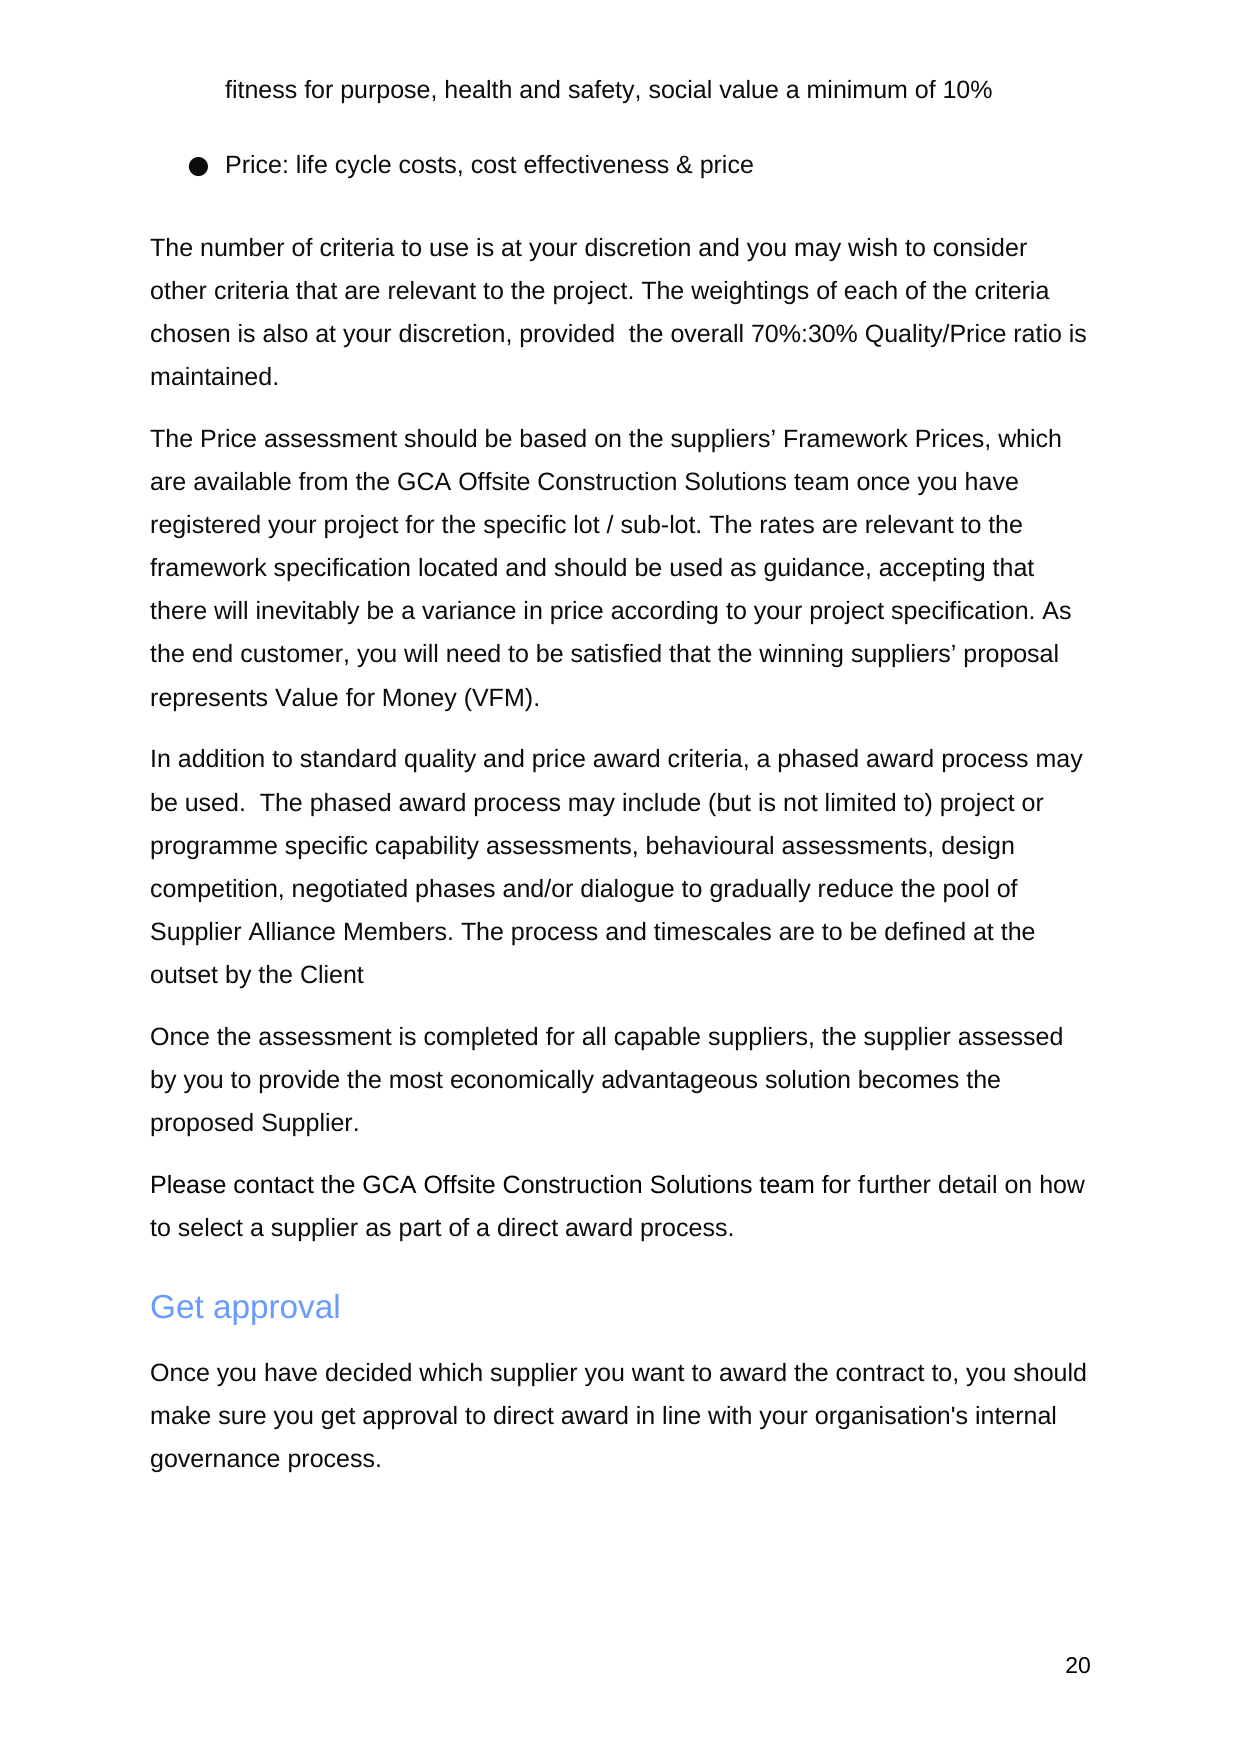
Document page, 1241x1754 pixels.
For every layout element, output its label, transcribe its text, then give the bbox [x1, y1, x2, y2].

text The Price assessment should be based on the suppliers’ Framework Prices, which are available from the GCA Offsite Construction Solutions team once you have registered your project for the specific lot / sub-lot. The rates are relevant to the framework specification located and should be used as guidance, accepting that there will inevitably be a variance in price according to your project specification. As the end customer, you will need to be satisfied that the winning suppliers’ proposal represents Value for Money (VFM). [150, 424, 1091, 711]
text Please contact the GCA Offsite Construction Solutions team for further detail on how to select a supplier as part of a direct award process. [150, 1170, 1091, 1242]
list Price: life cycle costs, cost effectiveness & price [187, 137, 1091, 188]
subtitle Get approval [150, 1287, 1091, 1326]
text In addition to standard quality and price award criteria, a phased award process may be used. The phased award process may include (but is not limited to) project or programme specific capability assessments, behavioural assessments, design competition, negotiated phases and/or dialogue to gradually reduce the pool of Supplier Alliance Members. The process and timescales are to be defined at the outset by the Client [150, 744, 1091, 989]
list fitness for purpose, health and safety, social value a minimum of 10% [187, 75, 1091, 104]
text Once you have decided which supplier you want to award the contract to, you should make sure you get approval to direct award in line with your organisation's internal governance process. [150, 1358, 1091, 1473]
text Once the assessment is completed for all capable suppliers, the supplier assessed by you to provide the most economically advantageous solution becomes the proposed Supplier. [150, 1022, 1091, 1137]
text The number of criteria to use is at your discretion and you may wish to consider other criteria that are relevant to the project. The weightings of each of the criteria chosen is also at your discretion, provided the overall 70%:30% Quality/Price ratio is maintained. [150, 232, 1091, 391]
